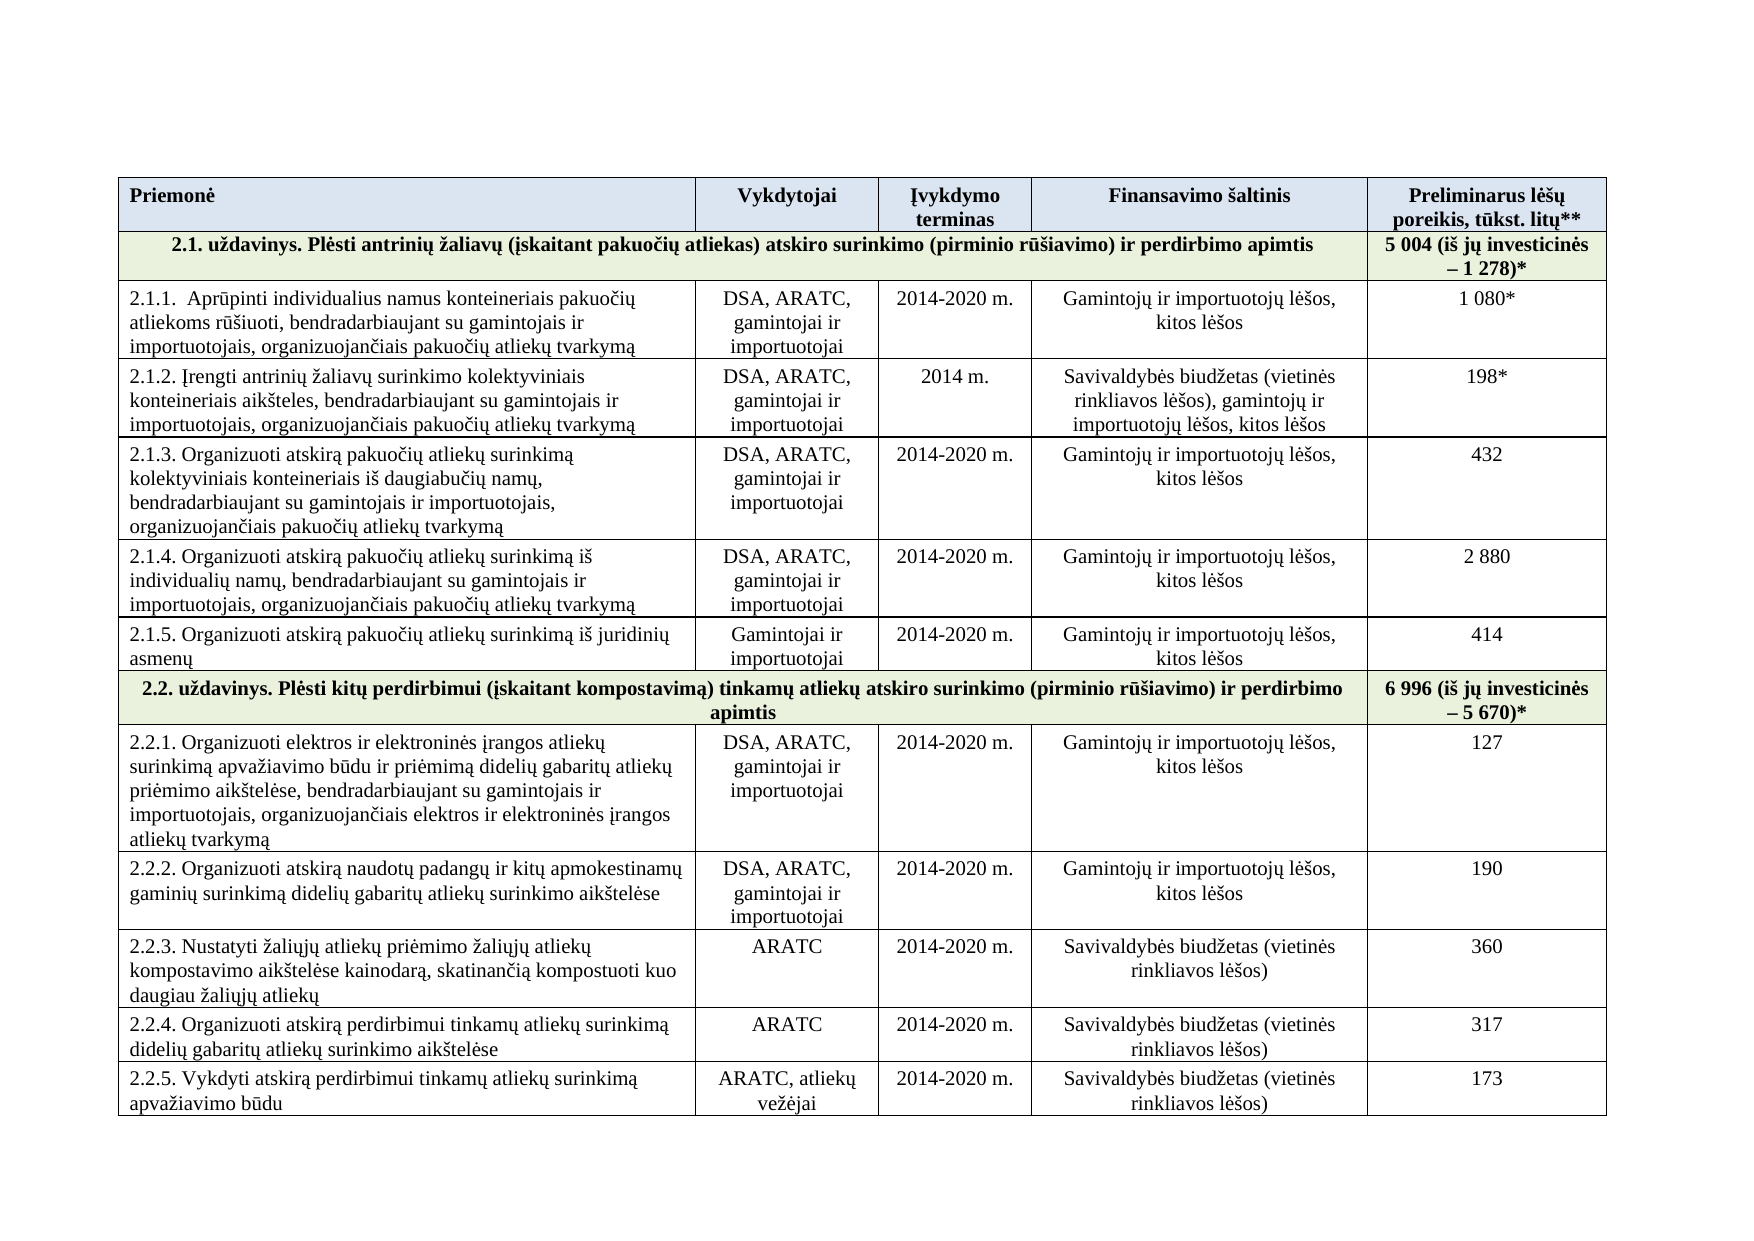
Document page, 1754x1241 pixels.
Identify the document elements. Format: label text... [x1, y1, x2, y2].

table_cell 2014-2020 m. [879, 1008, 1031, 1061]
table_cell Savivaldybės biudžetas (vietinės rinkliavos lėšos) [1032, 1008, 1367, 1061]
table_cell Gamintojų ir importuotojų lėšos, kitos lėšos [1032, 438, 1367, 538]
table_cell 2.1.4. Organizuoti atskirą pakuočių atliekų surinkimą iš individualių namų, bendradarbiaujant su gamintojais ir importuotojais, organizuojančiais pakuočių atliekų tvarkymą [119, 540, 695, 616]
table_cell DSA, ARATC, gamintojai ir importuotojai [696, 725, 878, 851]
table_header Įvykdymo terminas [879, 178, 1031, 231]
table_cell 2014-2020 m. [879, 281, 1031, 358]
table_cell DSA, ARATC, gamintojai ir importuotojai [696, 359, 878, 436]
table_cell 2.1.3. Organizuoti atskirą pakuočių atliekų surinkimą kolektyviniais konteineriais iš daugiabučių namų, bendradarbiaujant su gamintojais ir importuotojais, organizuojančiais pakuočių atliekų tvarkymą [119, 438, 695, 538]
table_cell 2014-2020 m. [879, 438, 1031, 538]
table_cell 2014-2020 m. [879, 930, 1031, 1007]
table_cell Gamintojų ir importuotojų lėšos, kitos lėšos [1032, 618, 1367, 670]
table_cell 6 996 (iš jų investicinės – 5 670)* [1368, 671, 1606, 724]
table_cell DSA, ARATC, gamintojai ir importuotojai [696, 852, 878, 928]
table_cell 414 [1368, 618, 1606, 670]
table_cell 190 [1368, 852, 1606, 928]
table_cell Savivaldybės biudžetas (vietinės rinkliavos lėšos), gamintojų ir importuotojų lėšos, kitos lėšos [1032, 359, 1367, 436]
table_cell DSA, ARATC, gamintojai ir importuotojai [696, 540, 878, 616]
table_cell 2.2. uždavinys. Plėsti kitų perdirbimui (įskaitant kompostavimą) tinkamų atliekų atskiro surinkimo (pirminio rūšiavimo) ir perdirbimo apimtis [119, 671, 1367, 724]
table_cell 2.2.1. Organizuoti elektros ir elektroninės įrangos atliekų surinkimą apvažiavimo būdu ir priėmimą didelių gabaritų atliekų priėmimo aikštelėse, bendradarbiaujant su gamintojais ir importuotojais, organizuojančiais elektros ir elektroninės įrangos atliekų tvarkymą [119, 725, 695, 851]
table_cell DSA, ARATC, gamintojai ir importuotojai [696, 281, 878, 358]
table_cell 1 080* [1368, 281, 1606, 358]
table_cell 2.2.5. Vykdyti atskirą perdirbimui tinkamų atliekų surinkimą apvažiavimo būdu [119, 1062, 695, 1114]
table_cell 2014-2020 m. [879, 618, 1031, 670]
table_header Finansavimo šaltinis [1032, 178, 1367, 231]
table_header Preliminarus lėšų poreikis, tūkst. litų** [1368, 178, 1606, 231]
table_cell 2.1. uždavinys. Plėsti antrinių žaliavų (įskaitant pakuočių atliekas) atskiro surinkimo (pirminio rūšiavimo) ir perdirbimo apimtis [119, 232, 1367, 280]
table_cell Gamintojų ir importuotojų lėšos, kitos lėšos [1032, 281, 1367, 358]
table_cell 2014 m. [879, 359, 1031, 436]
table_cell 173 [1368, 1062, 1606, 1114]
table_cell Gamintojų ir importuotojų lėšos, kitos lėšos [1032, 725, 1367, 851]
table_cell ARATC [696, 930, 878, 1007]
table_cell 2.1.2. Įrengti antrinių žaliavų surinkimo kolektyviniais konteineriais aikšteles, bendradarbiaujant su gamintojais ir importuotojais, organizuojančiais pakuočių atliekų tvarkymą [119, 359, 695, 436]
table_cell 317 [1368, 1008, 1606, 1061]
table_cell Savivaldybės biudžetas (vietinės rinkliavos lėšos) [1032, 1062, 1367, 1114]
table_header Priemonė [119, 178, 695, 231]
table_cell Savivaldybės biudžetas (vietinės rinkliavos lėšos) [1032, 930, 1367, 1007]
table_cell Gamintojų ir importuotojų lėšos, kitos lėšos [1032, 540, 1367, 616]
table_cell 2014-2020 m. [879, 540, 1031, 616]
table_cell 432 [1368, 438, 1606, 538]
table_cell 360 [1368, 930, 1606, 1007]
table_cell 198* [1368, 359, 1606, 436]
table_cell ARATC, atliekų vežėjai [696, 1062, 878, 1114]
table_cell 2014-2020 m. [879, 1062, 1031, 1114]
table_header Vykdytojai [696, 178, 878, 231]
table_cell 2.2.3. Nustatyti žaliųjų atliekų priėmimo žaliųjų atliekų kompostavimo aikštelėse kainodarą, skatinančią kompostuoti kuo daugiau žaliųjų atliekų [119, 930, 695, 1007]
table_cell Gamintojai ir importuotojai [696, 618, 878, 670]
table_cell 2014-2020 m. [879, 852, 1031, 928]
table_cell 2 880 [1368, 540, 1606, 616]
table_cell 2.1.5. Organizuoti atskirą pakuočių atliekų surinkimą iš juridinių asmenų [119, 618, 695, 670]
table_cell ARATC [696, 1008, 878, 1061]
table_cell 127 [1368, 725, 1606, 851]
table_cell Gamintojų ir importuotojų lėšos, kitos lėšos [1032, 852, 1367, 928]
table_cell 2.2.2. Organizuoti atskirą naudotų padangų ir kitų apmokestinamų gaminių surinkimą didelių gabaritų atliekų surinkimo aikštelėse [119, 852, 695, 928]
table_cell DSA, ARATC, gamintojai ir importuotojai [696, 438, 878, 538]
table_cell 2014-2020 m. [879, 725, 1031, 851]
table_cell 2.1.1. Aprūpinti individualius namus konteineriais pakuočių atliekoms rūšiuoti, bendradarbiaujant su gamintojais ir importuotojais, organizuojančiais pakuočių atliekų tvarkymą [119, 281, 695, 358]
table_cell 2.2.4. Organizuoti atskirą perdirbimui tinkamų atliekų surinkimą didelių gabaritų atliekų surinkimo aikštelėse [119, 1008, 695, 1061]
table_cell 5 004 (iš jų investicinės – 1 278)* [1368, 232, 1606, 280]
